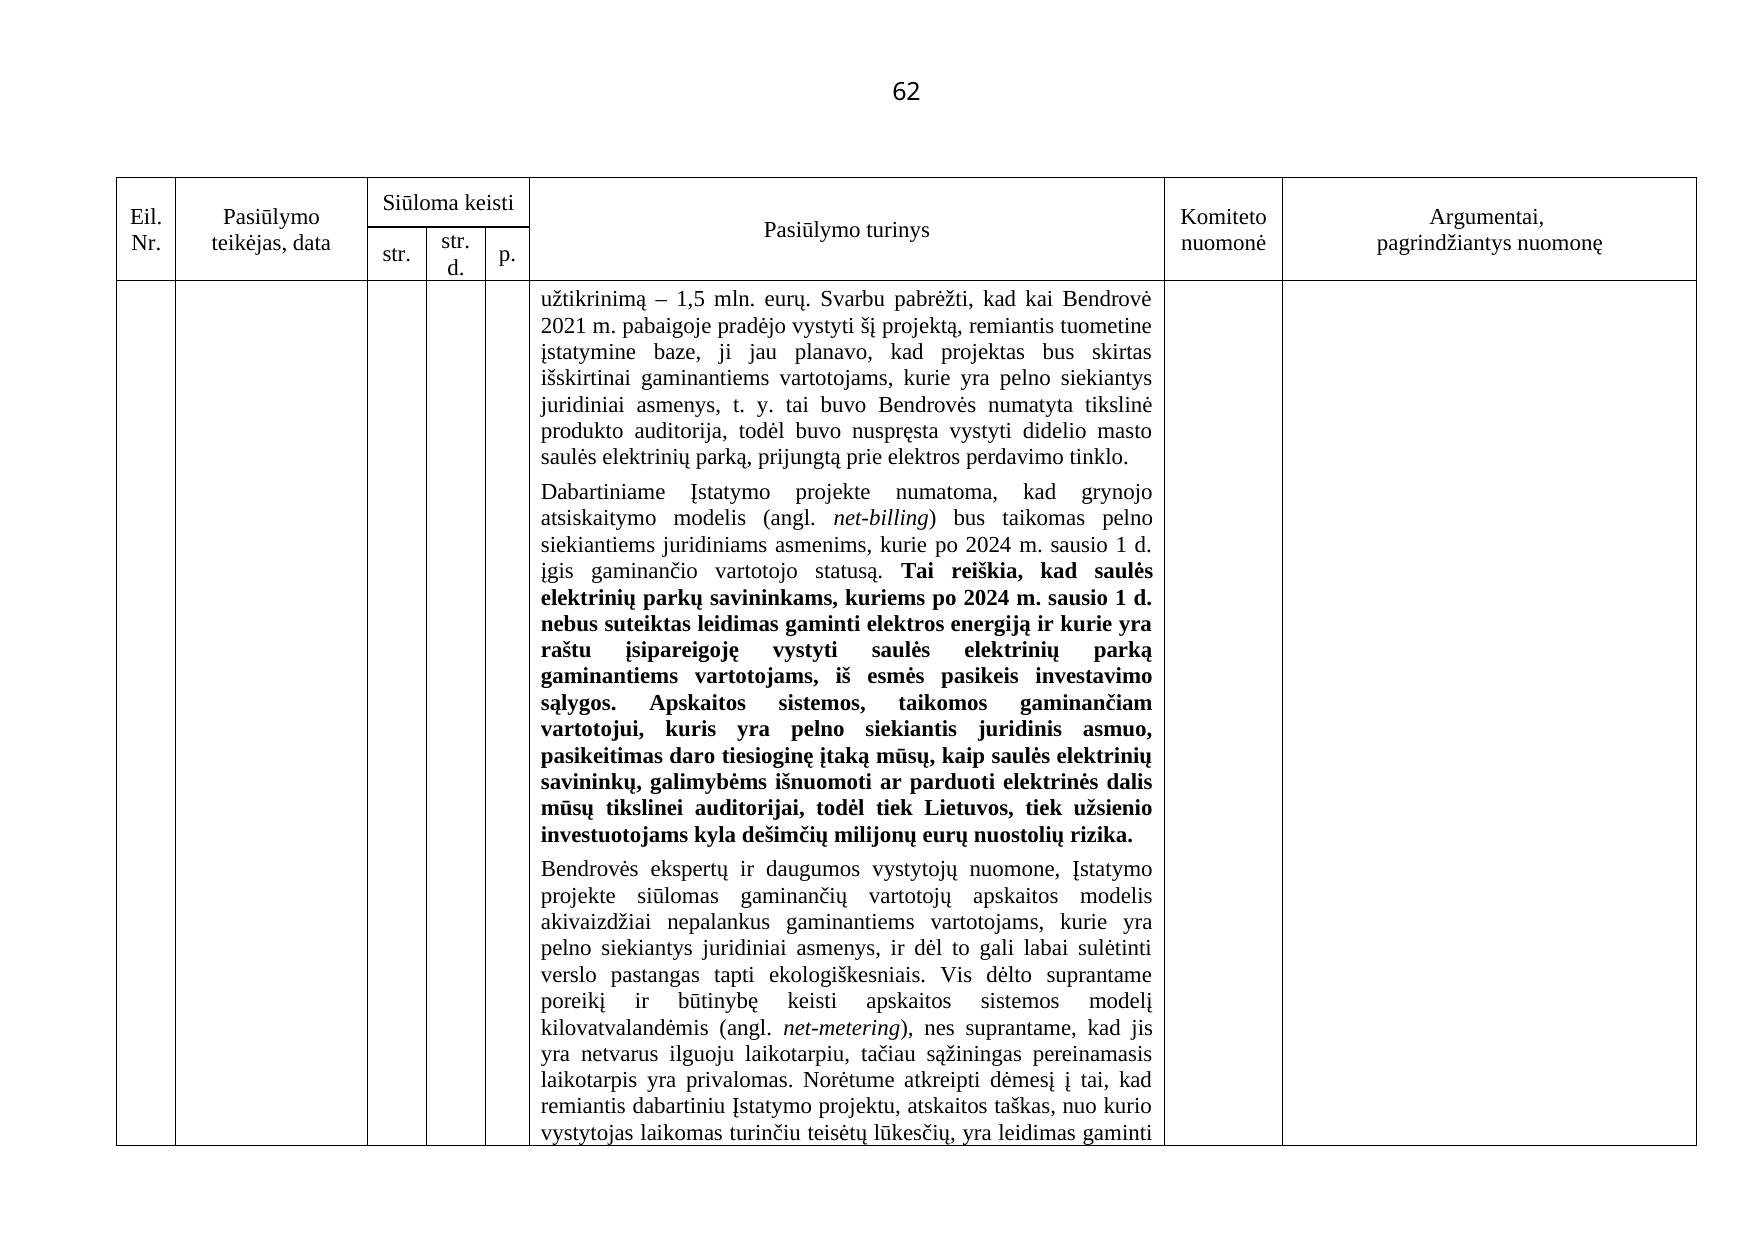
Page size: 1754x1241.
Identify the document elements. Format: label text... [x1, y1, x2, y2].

table_header Pasiūlymo turinys [530, 178, 1164, 280]
table_cell [427, 281, 485, 1145]
table_cell [368, 281, 426, 1145]
table_cell [486, 281, 529, 1145]
table_cell [117, 281, 175, 1145]
table_header Komiteto nuomonė [1165, 178, 1282, 280]
table_header Argumentai, pagrindžiantys nuomonę [1283, 178, 1696, 280]
table_cell užtikrinimą – 1,5 mln. eurų. Svarbu pabrėžti, kad kai Bendrovė 2021 m. pabaigoje pradėjo vystyti šį projektą, remiantis tuometine įstatymine baze, ji jau planavo, kad projektas bus skirtas išskirtinai gaminantiems vartotojams, kurie yra pelno siekiantys juridiniai asmenys, t. y. tai buvo Bendrovės numatyta tikslinė produkto auditorija, todėl buvo nuspręsta vystyti didelio masto saulės elektrinių parką, prijungtą prie elektros perdavimo tinklo. Dabartiniame Įstatymo projekte numatoma, kad grynojo atsiskaitymo modelis (angl. net-billing) bus taikomas pelno siekiantiems juridiniams asmenims, kurie po 2024 m. sausio 1 d. įgis gaminančio vartotojo statusą. Tai reiškia, kad saulės elektrinių parkų savininkams, kuriems po 2024 m. sausio 1 d. nebus suteiktas leidimas gaminti elektros energiją ir kurie yra raštu įsipareigoję vystyti saulės elektrinių parką gaminantiems vartotojams, iš esmės pasikeis investavimo sąlygos. Apskaitos sistemos, taikomos gaminančiam vartotojui, kuris yra pelno siekiantis juridinis asmuo, pasikeitimas daro tiesioginę įtaką mūsų, kaip saulės elektrinių savininkų, galimybėms išnuomoti ar parduoti elektrinės dalis mūsų tikslinei auditorijai, todėl tiek Lietuvos, tiek užsienio investuotojams kyla dešimčių milijonų eurų nuostolių rizika. Bendrovės ekspertų ir daugumos vystytojų nuomone, Įstatymo projekte siūlomas gaminančių vartotojų apskaitos modelis akivaizdžiai nepalankus gaminantiems vartotojams, kurie yra pelno siekiantys juridiniai asmenys, ir dėl to gali labai sulėtinti verslo pastangas tapti ekologiškesniais. Vis dėlto suprantame poreikį ir būtinybę keisti apskaitos sistemos modelį kilovatvalandėmis (angl. net-metering), nes suprantame, kad jis yra netvarus ilguoju laikotarpiu, tačiau sąžiningas pereinamasis laikotarpis yra privalomas. Norėtume atkreipti dėmesį į tai, kad remiantis dabartiniu Įstatymo projektu, atskaitos taškas, nuo kurio vystytojas laikomas turinčiu teisėtų lūkesčių, yra leidimas gaminti [530, 281, 1164, 1145]
table_cell [176, 281, 367, 1145]
table_cell p. [486, 228, 529, 280]
table_header Eil. Nr. [117, 178, 175, 280]
table_cell [1165, 281, 1282, 1145]
table_cell str. [368, 228, 426, 280]
table_cell str. d. [427, 228, 485, 280]
table_header Pasiūlymo teikėjas, data [176, 178, 367, 280]
table_cell [1283, 281, 1696, 1145]
table_header Siūloma keisti [368, 178, 529, 226]
